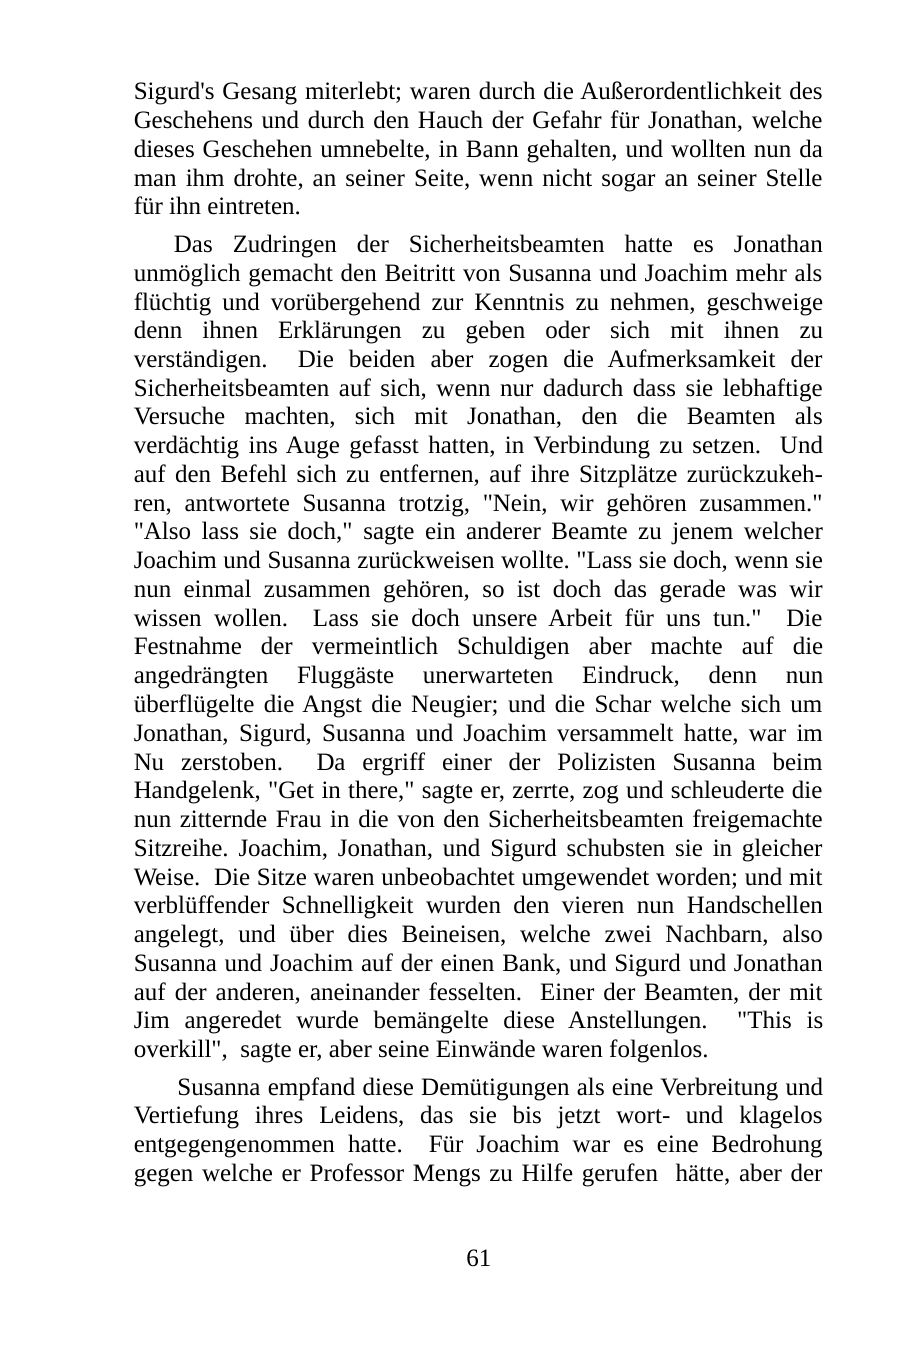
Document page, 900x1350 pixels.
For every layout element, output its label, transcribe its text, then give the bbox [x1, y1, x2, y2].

text Sigurd's Gesang miterlebt; waren durch die Außerordentlichkeit des Geschehens und durch den Hauch der Gefahr für Jonathan, welche dieses Geschehen umnebelte, in Bann gehalten, und wollten nun da man ihm drohte, an seiner Seite, wenn nicht sogar an seiner Stelle für ihn eintreten. [133, 76, 823, 220]
text Das Zudringen der Sicherheitsbeamten hatte es Jonathan unmöglich gemacht den Beitritt von Susanna und Joachim mehr als flüchtig und vorübergehend zur Kenntnis zu nehmen, geschweige denn ihnen Erklärungen zu geben oder sich mit ihnen zu verständigen. Die beiden aber zogen die Aufmerksamkeit der Sicherheitsbeamten auf sich, wenn nur dadurch dass sie lebhaftige Versuche machten, sich mit Jonathan, den die Beamten als verdächtig ins Auge gefasst hatten, in Verbindung zu setzen. Und auf den Befehl sich zu entfernen, auf ihre Sitzplätze zurückzukeh-ren, antwortete Susanna trotzig, "Nein, wir gehören zusammen." "Also lass sie doch," sagte ein anderer Beamte zu jenem welcher Joachim und Susanna zurückweisen wollte. "Lass sie doch, wenn sie nun einmal zusammen gehören, so ist doch das gerade was wir wissen wollen. Lass sie doch unsere Arbeit für uns tun." Die Festnahme der vermeintlich Schuldigen aber machte auf die angedrängten Fluggäste unerwarteten Eindruck, denn nun überflügelte die Angst die Neugier; und die Schar welche sich um Jonathan, Sigurd, Susanna und Joachim versammelt hatte, war im Nu zerstoben. Da ergriff einer der Polizisten Susanna beim Handgelenk, "Get in there," sagte er, zerrte, zog und schleuderte die nun zitternde Frau in die von den Sicherheitsbeamten freigemachte Sitzreihe. Joachim, Jonathan, und Sigurd schubsten sie in gleicher Weise. Die Sitze waren unbeobachtet umgewendet worden; und mit verblüffender Schnelligkeit wurden den vieren nun Handschellen angelegt, und über dies Beineisen, welche zwei Nachbarn, also Susanna und Joachim auf der einen Bank, und Sigurd und Jonathan auf der anderen, aneinander fesselten. Einer der Beamten, der mit Jim angeredet wurde bemängelte diese Anstellungen. "This is overkill", sagte er, aber seine Einwände waren folgenlos. [133, 229, 823, 1063]
text Susanna empfand diese Demütigungen als eine Verbreitung und Vertiefung ihres Leidens, das sie bis jetzt wort- und klagelos entgegengenommen hatte. Für Joachim war es eine Bedrohung gegen welche er Professor Mengs zu Hilfe gerufen hätte, aber der [133, 1072, 823, 1187]
